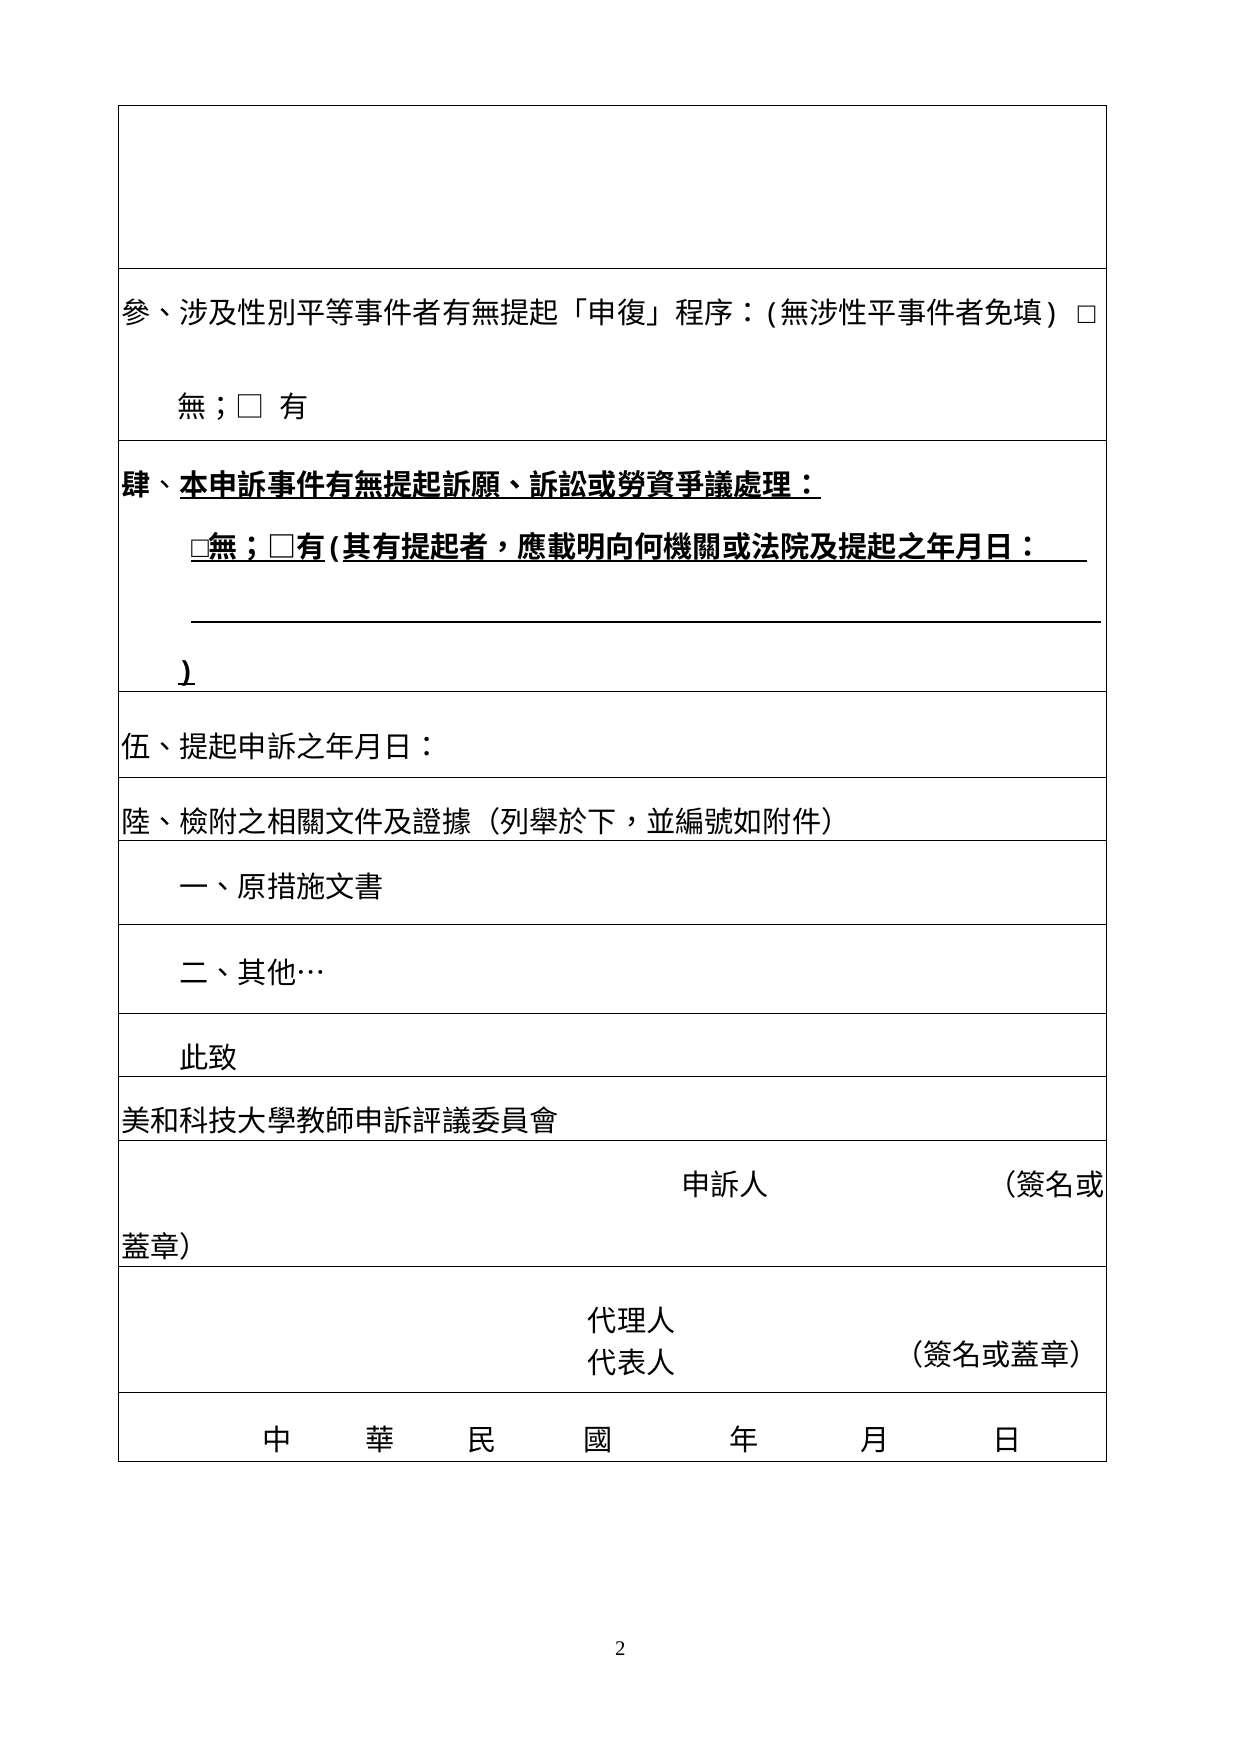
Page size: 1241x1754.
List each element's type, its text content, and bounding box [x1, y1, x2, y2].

table_cell 肆、本申訴事件有無提起訴願、訴訟或勞資爭議處理： □無；□有(其有提起者，應載明向何機關或法院及提起之年月日： ) [119, 441, 1106, 691]
table_cell 參、涉及性別平等事件者有無提起「申復」程序：(無涉性平事件者免填) □ 無；□ 有 [119, 269, 1106, 439]
table_cell 代理人代表人 （簽名或蓋章） [119, 1267, 1106, 1392]
table_cell 此致 [119, 1014, 1106, 1076]
table_cell 二、其他… [119, 925, 1106, 1013]
table_cell 美和科技大學教師申訴評議委員會 [119, 1077, 1106, 1140]
table_cell 申訴人 （簽名或蓋章） [119, 1141, 1106, 1266]
table_cell 一、原措施文書 [119, 841, 1106, 924]
table_cell 伍、提起申訴之年月日： [119, 692, 1106, 777]
table_cell 陸、檢附之相關文件及證據（列舉於下，並編號如附件） [119, 778, 1106, 840]
table_cell 中 華 民 國 年 月 日 [119, 1393, 1106, 1461]
table_cell [119, 106, 1106, 268]
